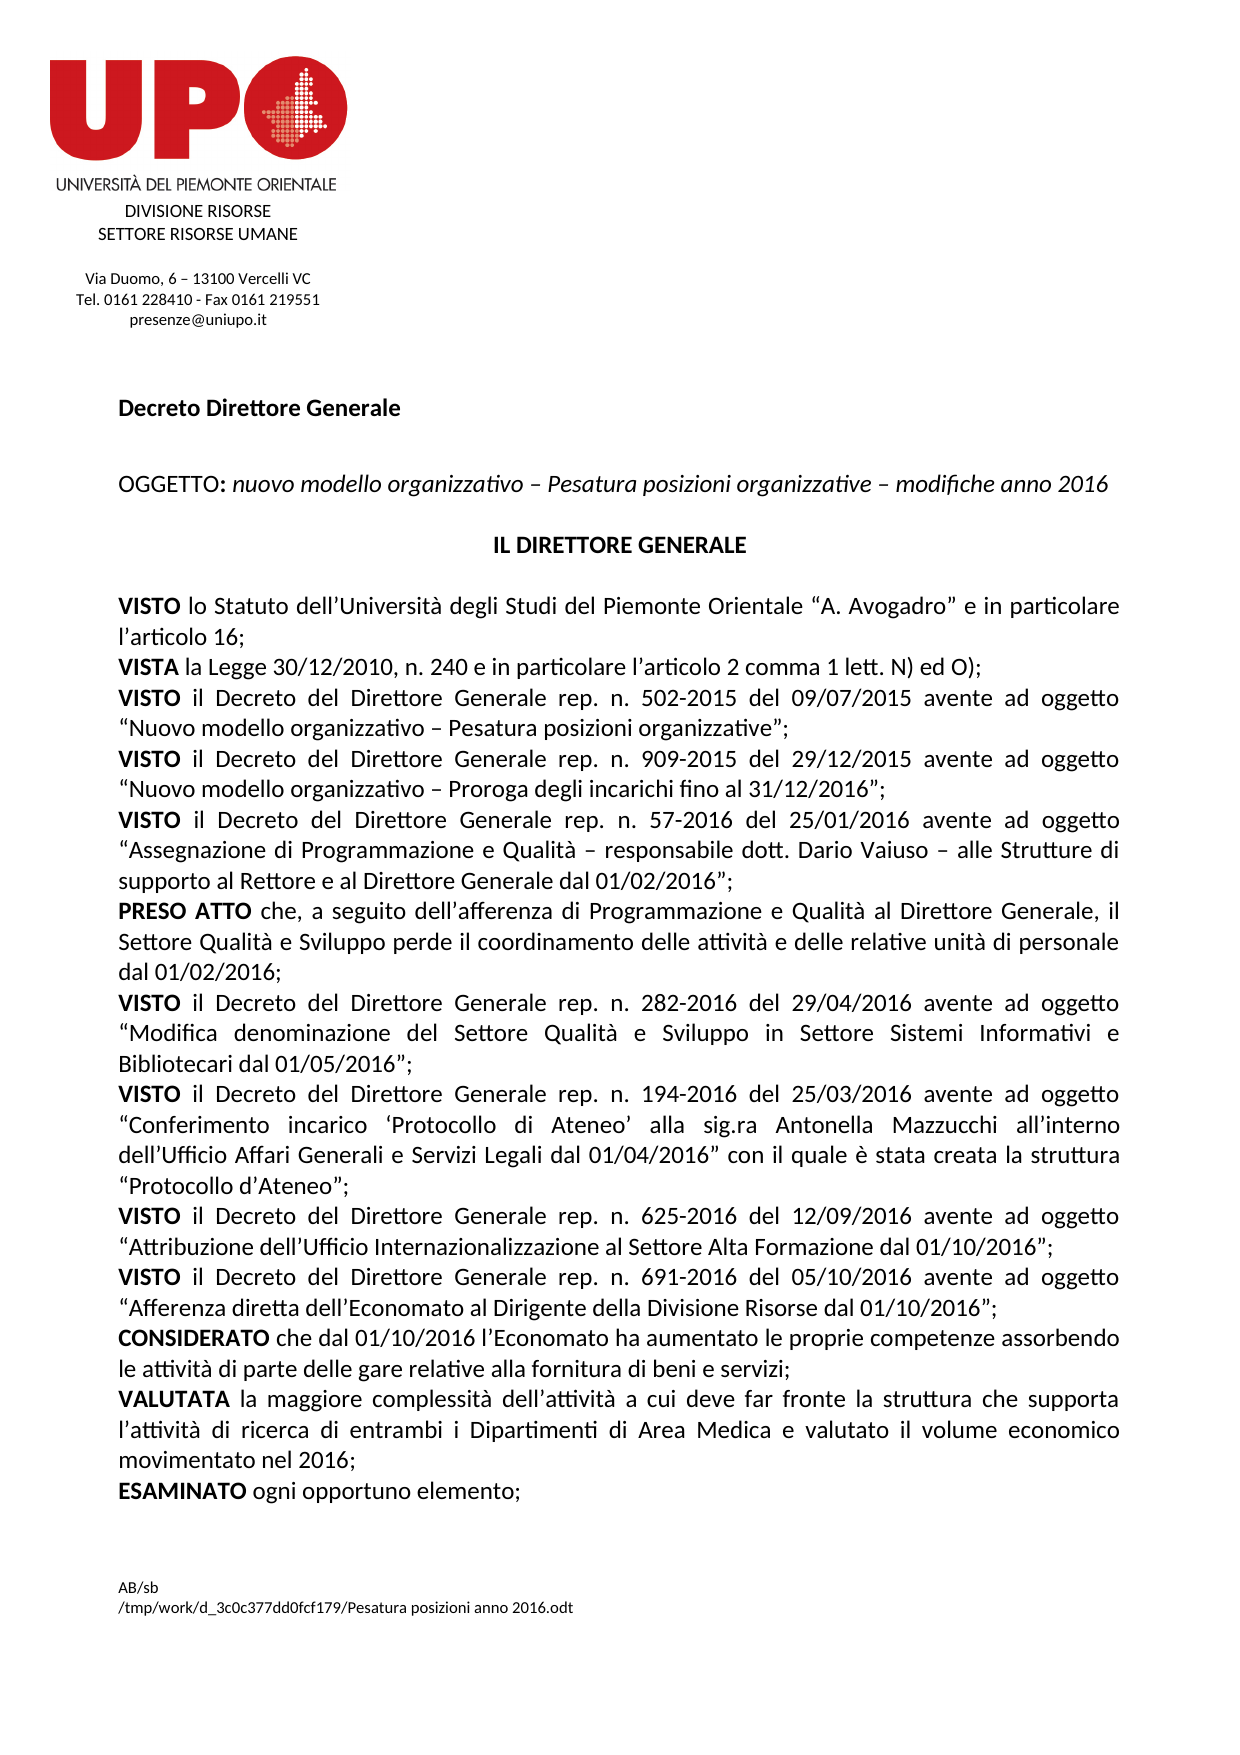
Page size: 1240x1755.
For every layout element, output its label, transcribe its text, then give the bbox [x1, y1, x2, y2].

text VISTO il Decreto del Direttore Generale rep. n. 625-2016 del 12/09/2016 avente ad oggetto “Attribuzione dell’Ufficio Internazionalizzazione al Settore Alta Formazione dal 01/10/2016”; [118, 1201, 1121, 1262]
text VISTO il Decreto del Direttore Generale rep. n. 57-2016 del 25/01/2016 avente ad oggetto “Assegnazione di Programmazione e Qualità – responsabile dott. Dario Vaiuso – alle Strutture di supporto al Rettore e al Direttore Generale dal 01/02/2016”; [118, 804, 1121, 895]
text OGGETTO: nuovo modello organizzativo – Pesatura posizioni organizzative – modifiche anno 2016 [118, 468, 1121, 498]
text VALUTATA la maggiore complessità dell’attività a cui deve far fronte la struttura che supporta l’attività di ricerca di entrambi i Dipartimenti di Area Medica e valutato il volume economico movimentato nel 2016; [118, 1384, 1121, 1475]
text VISTO il Decreto del Direttore Generale rep. n. 691-2016 del 05/10/2016 avente ad oggetto “Afferenza diretta dell’Economato al Dirigente della Divisione Risorse dal 01/10/2016”; [118, 1262, 1121, 1323]
text IL DIRETTORE GENERALE [118, 529, 1121, 559]
text VISTO il Decreto del Direttore Generale rep. n. 194-2016 del 25/03/2016 avente ad oggetto “Conferimento incarico ‘Protocollo di Ateneo’ alla sig.ra Antonella Mazzucchi all’interno dell’Ufficio Affari Generali e Servizi Legali dal 01/04/2016” con il quale è stata creata la struttura “Protocollo d’Ateneo”; [118, 1078, 1121, 1201]
text PRESO ATTO che, a seguito dell’afferenza di Programmazione e Qualità al Direttore Generale, il Settore Qualità e Sviluppo perde il coordinamento delle attività e delle relative unità di personale dal 01/02/2016; [118, 895, 1121, 987]
text VISTO il Decreto del Direttore Generale rep. n. 282-2016 del 29/04/2016 avente ad oggetto “Modifica denominazione del Settore Qualità e Sviluppo in Settore Sistemi Informativi e Bibliotecari dal 01/05/2016”; [118, 987, 1121, 1078]
text VISTO lo Statuto dell’Università degli Studi del Piemonte Orientale “A. Avogadro” e in particolare l’articolo 16; [118, 590, 1121, 651]
text VISTA la Legge 30/12/2010, n. 240 e in particolare l’articolo 2 comma 1 lett. N) ed O); [118, 651, 1121, 682]
text VISTO il Decreto del Direttore Generale rep. n. 909-2015 del 29/12/2015 avente ad oggetto “Nuovo modello organizzativo – Proroga degli incarichi fino al 31/12/2016”; [118, 743, 1121, 804]
text CONSIDERATO che dal 01/10/2016 l’Economato ha aumentato le proprie competenze assorbendo le attività di parte delle gare relative alla fornitura di beni e servizi; [118, 1323, 1121, 1384]
text Decreto Direttore Generale [118, 392, 1121, 422]
text ESAMINATO ogni opportuno elemento; [118, 1475, 1121, 1506]
text VISTO il Decreto del Direttore Generale rep. n. 502-2015 del 09/07/2015 avente ad oggetto “Nuovo modello organizzativo – Pesatura posizioni organizzative”; [118, 682, 1121, 743]
